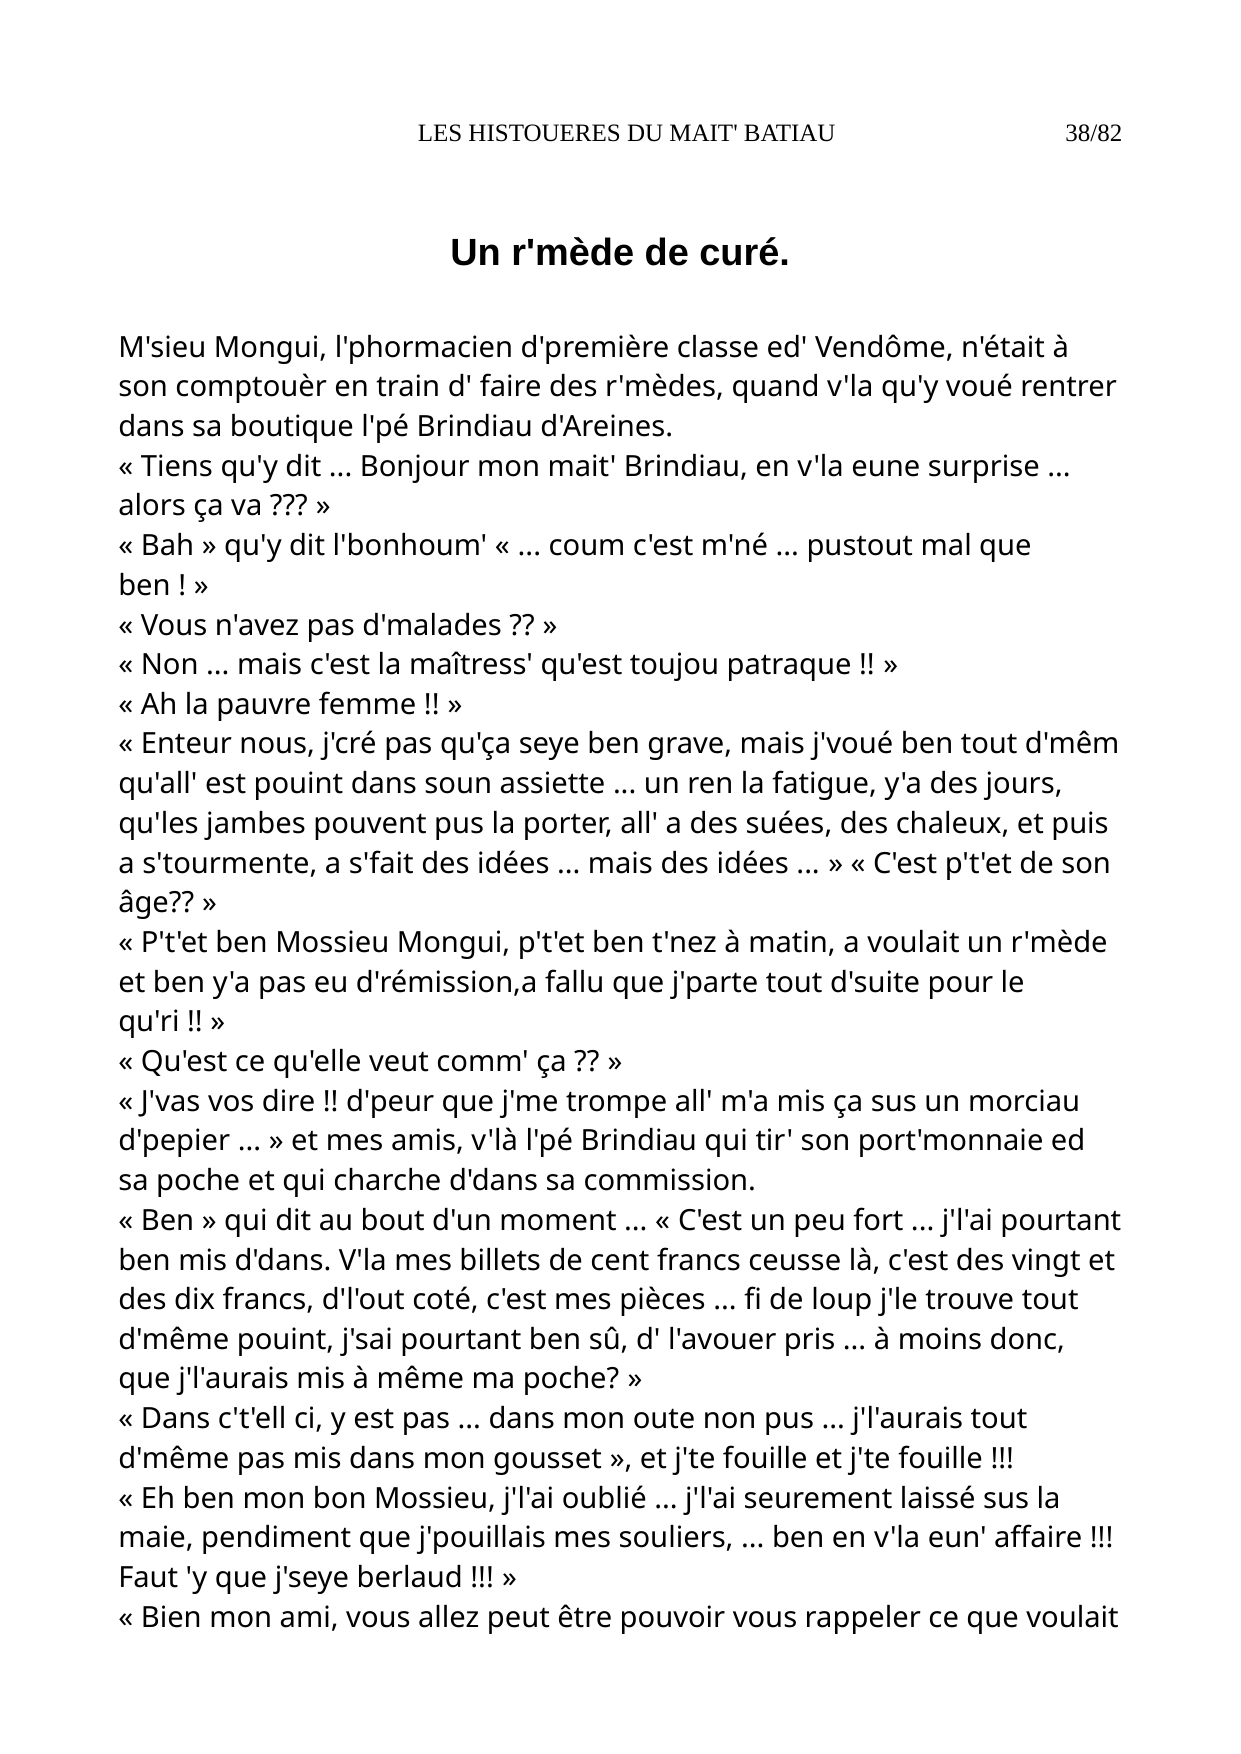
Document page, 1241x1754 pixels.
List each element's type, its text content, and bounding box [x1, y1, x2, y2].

text « Vous n'avez pas d'malades ?? » [118, 604, 1122, 643]
text « Qu'est ce qu'elle veut comm' ça ?? » [118, 1040, 1122, 1080]
text « Bien mon ami, vous allez peut être pouvoir vous rappeler ce que voulait [118, 1596, 1122, 1636]
text M'sieu Mongui, l'phormacien d'première classe ed' Vendôme, n'était à son comptouèr en train d' faire des r'mèdes, quand v'la qu'y voué rentrer dans sa boutique l'pé Brindiau d'Areines. [118, 326, 1122, 445]
text « Bah » qu'y dit l'bonhoum' « ... coum c'est m'né ... pustout mal que ben ! » [118, 524, 1122, 604]
text « Non ... mais c'est la maîtress' qu'est toujou patraque !! » [118, 643, 1122, 683]
text « Enteur nous, j'cré pas qu'ça seye ben grave, mais j'voué ben tout d'mêm qu'all' est pouint dans soun assiette ... un ren la fatigue, y'a des jours, qu'les jambes pouvent pus la porter, all' a des suées, des chaleux, et puis a s'tourmente, a s'fait des idées ... mais des idées ... » « C'est p't'et de son âge?? » [118, 723, 1122, 921]
text « Dans c't'ell ci, y est pas ... dans mon oute non pus ... j'l'aurais tout d'même pas mis dans mon gousset », et j'te fouille et j'te fouille !!! [118, 1397, 1122, 1477]
text « Ben » qui dit au bout d'un moment ... « C'est un peu fort ... j'l'ai pourtant ben mis d'dans. V'la mes billets de cent francs ceusse là, c'est des vingt et des dix francs, d'l'out coté, c'est mes pièces ... fi de loup j'le trouve tout d'même pouint, j'sai pourtant ben sû, d' l'avouer pris ... à moins donc, que j'l'aurais mis à même ma poche? » [118, 1199, 1122, 1397]
text « P't'et ben Mossieu Mongui, p't'et ben t'nez à matin, a voulait un r'mède et ben y'a pas eu d'rémission,a fallu que j'parte tout d'suite pour le qu'ri !! » [118, 921, 1122, 1040]
text « Tiens qu'y dit ... Bonjour mon mait' Brindiau, en v'la eune surprise ... alors ça va ??? » [118, 445, 1122, 524]
text « Eh ben mon bon Mossieu, j'l'ai oublié ... j'l'ai seurement laissé sus la maie, pendiment que j'pouillais mes souliers, ... ben en v'la eun' affaire !!! Faut 'y que j'seye berlaud !!! » [118, 1477, 1122, 1596]
subtitle Un r'mède de curé. [118, 230, 1122, 274]
text « J'vas vos dire !! d'peur que j'me trompe all' m'a mis ça sus un morciau d'pepier ... » et mes amis, v'là l'pé Brindiau qui tir' son port'monnaie ed sa poche et qui charche d'dans sa commission. [118, 1080, 1122, 1199]
text « Ah la pauvre femme !! » [118, 683, 1122, 723]
